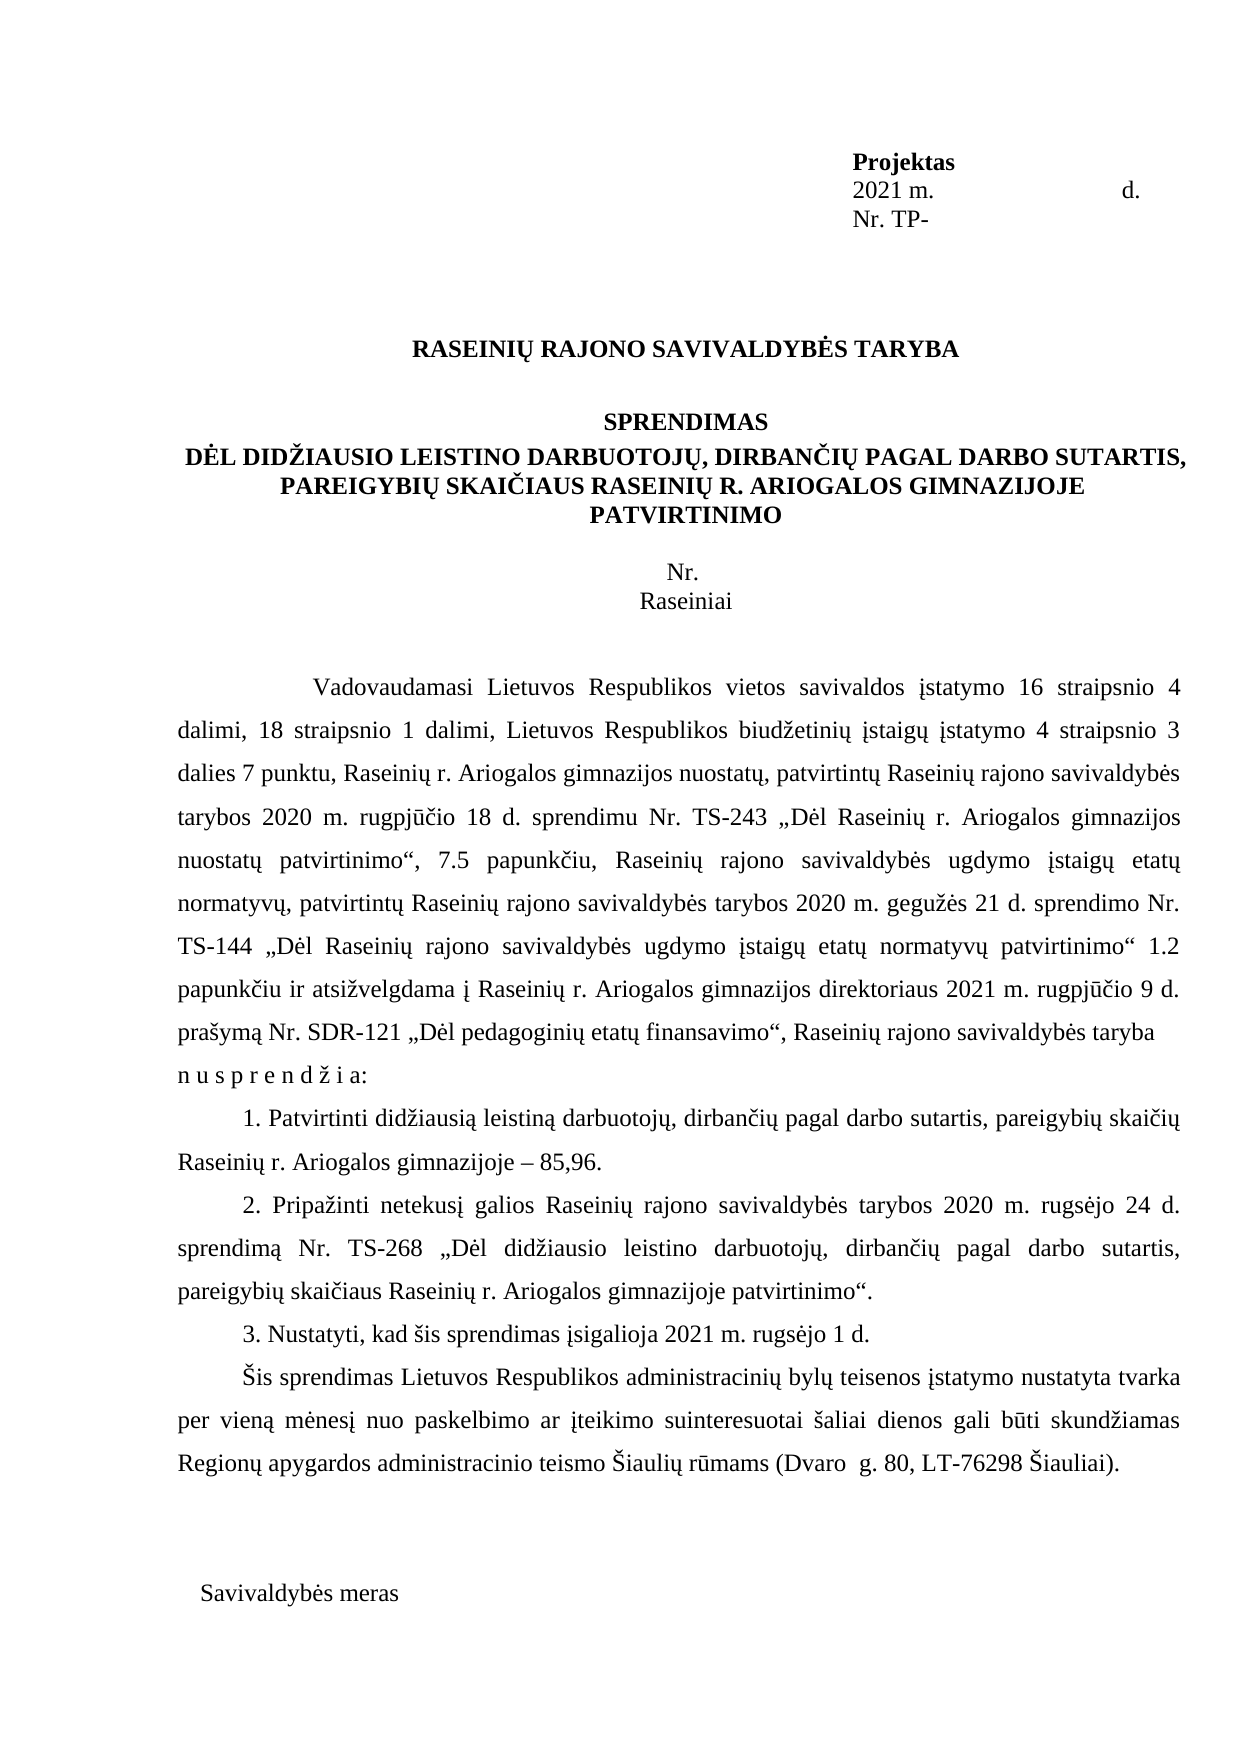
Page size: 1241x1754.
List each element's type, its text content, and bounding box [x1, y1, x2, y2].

table_cell SPRENDIMAS [177, 407, 1194, 442]
table_header [573, 1578, 823, 1613]
table_cell Nr. Raseiniai [177, 529, 1194, 629]
text n u s p r e n d ž i a: [177, 1060, 1181, 1089]
text 2. Pripažinti netekusį galios Raseinių rajono savivaldybės tarybos 2020 m. rugsėjo 24 d. sprendimą Nr. TS-268 „Dėl didžiausio leistino darbuotojų, dirbančių pagal darbo sutartis, pareigybių skaičiaus Raseinių r. Ariogalos gimnazijoje patvirtinimo“. [177, 1190, 1181, 1305]
text Vadovaudamasi Lietuvos Respublikos vietos savivaldos įstatymo 16 straipsnio 4 dalimi, 18 straipsnio 1 dalimi, Lietuvos Respublikos biudžetinių įstaigų įstatymo 4 straipsnio 3 dalies 7 punktu, Raseinių r. Ariogalos gimnazijos nuostatų, patvirtintų Raseinių rajono savivaldybės tarybos 2020 m. rugpjūčio 18 d. sprendimu Nr. TS-243 „Dėl Raseinių r. Ariogalos gimnazijos nuostatų patvirtinimo“, 7.5 papunkčiu, Raseinių rajono savivaldybės ugdymo įstaigų etatų normatyvų, patvirtintų Raseinių rajono savivaldybės tarybos 2020 m. gegužės 21 d. sprendimo Nr. TS-144 „Dėl Raseinių rajono savivaldybės ugdymo įstaigų etatų normatyvų patvirtinimo“ 1.2 papunkčiu ir atsižvelgdama į Raseinių r. Ariogalos gimnazijos direktoriaus 2021 m. rugpjūčio 9 d. prašymą Nr. SDR-121 „Dėl pedagoginių etatų finansavimo“, Raseinių rajono savivaldybės taryba [177, 672, 1181, 1046]
table_header Savivaldybės meras [189, 1578, 572, 1613]
text Nr. TP- [177, 204, 1181, 233]
text 3. Nustatyti, kad šis sprendimas įsigalioja 2021 m. rugsėjo 1 d. [177, 1319, 1181, 1348]
table_cell DĖL DIDŽIAUSIO LEISTINO DARBUOTOJŲ, DIRBANČIŲ PAGAL DARBO SUTARTIS, PAREIGYBIŲ SKAIČIAUS RASEINIŲ R. ARIOGALOS GIMNAZIJOJE PATVIRTINIMO [177, 443, 1194, 529]
table_cell RASEINIŲ RAJONO SAVIVALDYBĖS TARYBA [177, 335, 1194, 407]
text 1. Patvirtinti didžiausią leistiną darbuotojų, dirbančių pagal darbo sutartis, pareigybių skaičių Raseinių r. Ariogalos gimnazijoje – 85,96. [177, 1103, 1181, 1175]
text Šis sprendimas Lietuvos Respublikos administracinių bylų teisenos įstatymo nustatyta tvarka per vieną mėnesį nuo paskelbimo ar įteikimo suinteresuotai šaliai dienos gali būti skundžiamas Regionų apygardos administracinio teismo Šiaulių rūmams (Dvaro g. 80, LT-76298 Šiauliai). [177, 1362, 1181, 1477]
text Projektas [177, 147, 1181, 176]
table_header [824, 1578, 1192, 1613]
table_header [177, 262, 1194, 334]
text 2021 m. d. [177, 176, 1181, 204]
